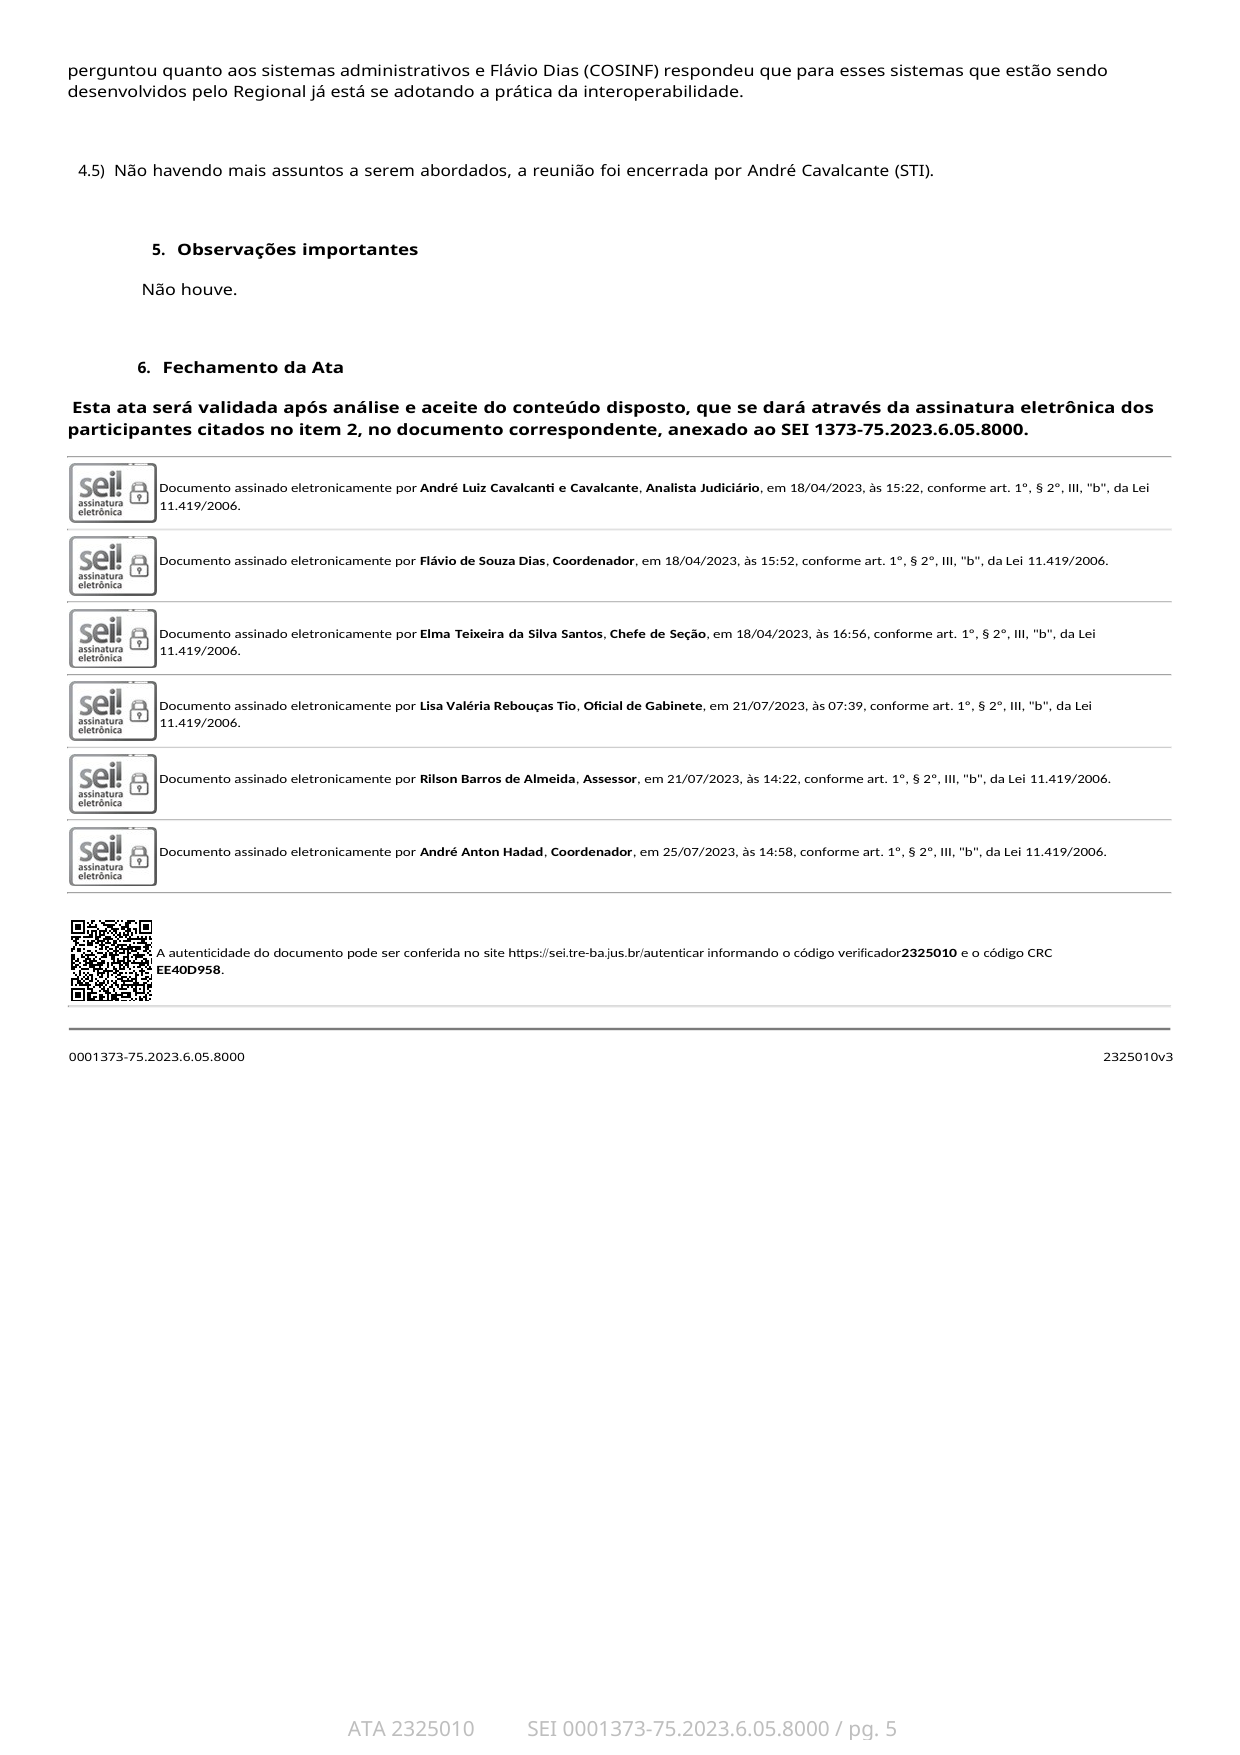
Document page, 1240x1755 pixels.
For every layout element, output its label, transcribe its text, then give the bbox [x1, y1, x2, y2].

list Fechamento da Ata [137, 357, 1194, 378]
text Esta ata será validada após análise e aceite do conteúdo disposto, que se dará através da assinatura eletrônica dos participantes citados no item 2, no documento correspondente, anexado ao SEI 1373-75.2023.6.05.8000. [67, 397, 1194, 440]
text perguntou quanto aos sistemas administrativos e Flávio Dias (COSINF) respondeu que para esses sistemas que estão sendo desenvolvidos pelo Regional já está se adotando a prática da interoperabilidade. [67, 59, 1181, 102]
text 0001373-75.2023.6.05.8000 2325010v3 [69, 1052, 1194, 1064]
text Não houve. [141, 278, 1194, 300]
list Não havendo mais assuntos a serem abordados, a reunião foi encerrada por André Cavalcante (STI). [103, 160, 1194, 181]
list Observações importantes [152, 238, 1194, 259]
